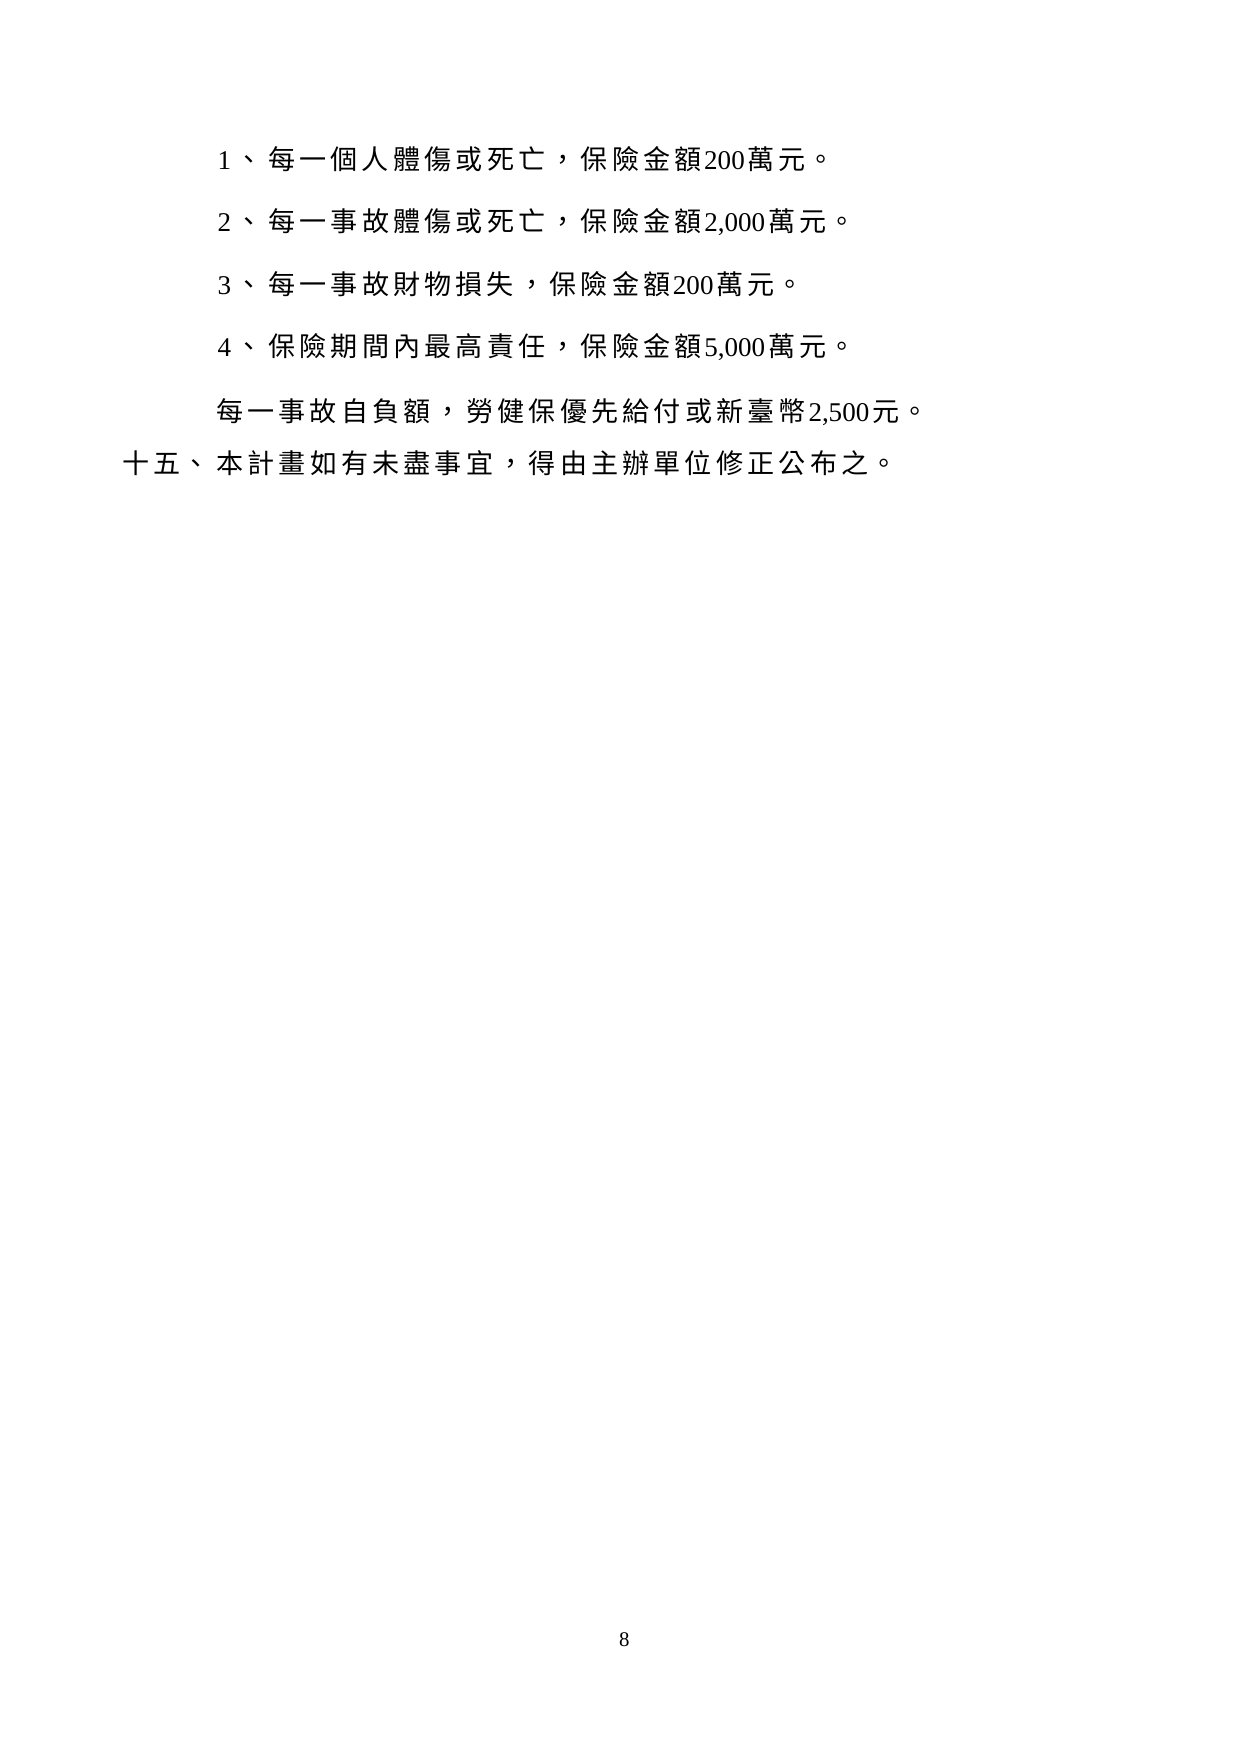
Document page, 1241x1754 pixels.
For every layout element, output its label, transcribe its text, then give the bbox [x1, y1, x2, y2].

text 每一事故自負額，勞健保優先給付或新臺幣2,500元。 [209, 358, 1120, 420]
text 2、每一事故體傷或死亡，保險金額2,000萬元。 [209, 170, 1120, 233]
text 3、每一事故財物損失，保險金額200萬元。 [209, 233, 1120, 295]
text 十五、本計畫如有未盡事宜，得由主辦單位修正公布之。 [120, 420, 1120, 483]
text 4、保險期間內最高責任，保險金額5,000萬元。 [209, 295, 1120, 358]
text 1、每一個人體傷或死亡，保險金額200萬元。 [209, 108, 1120, 170]
